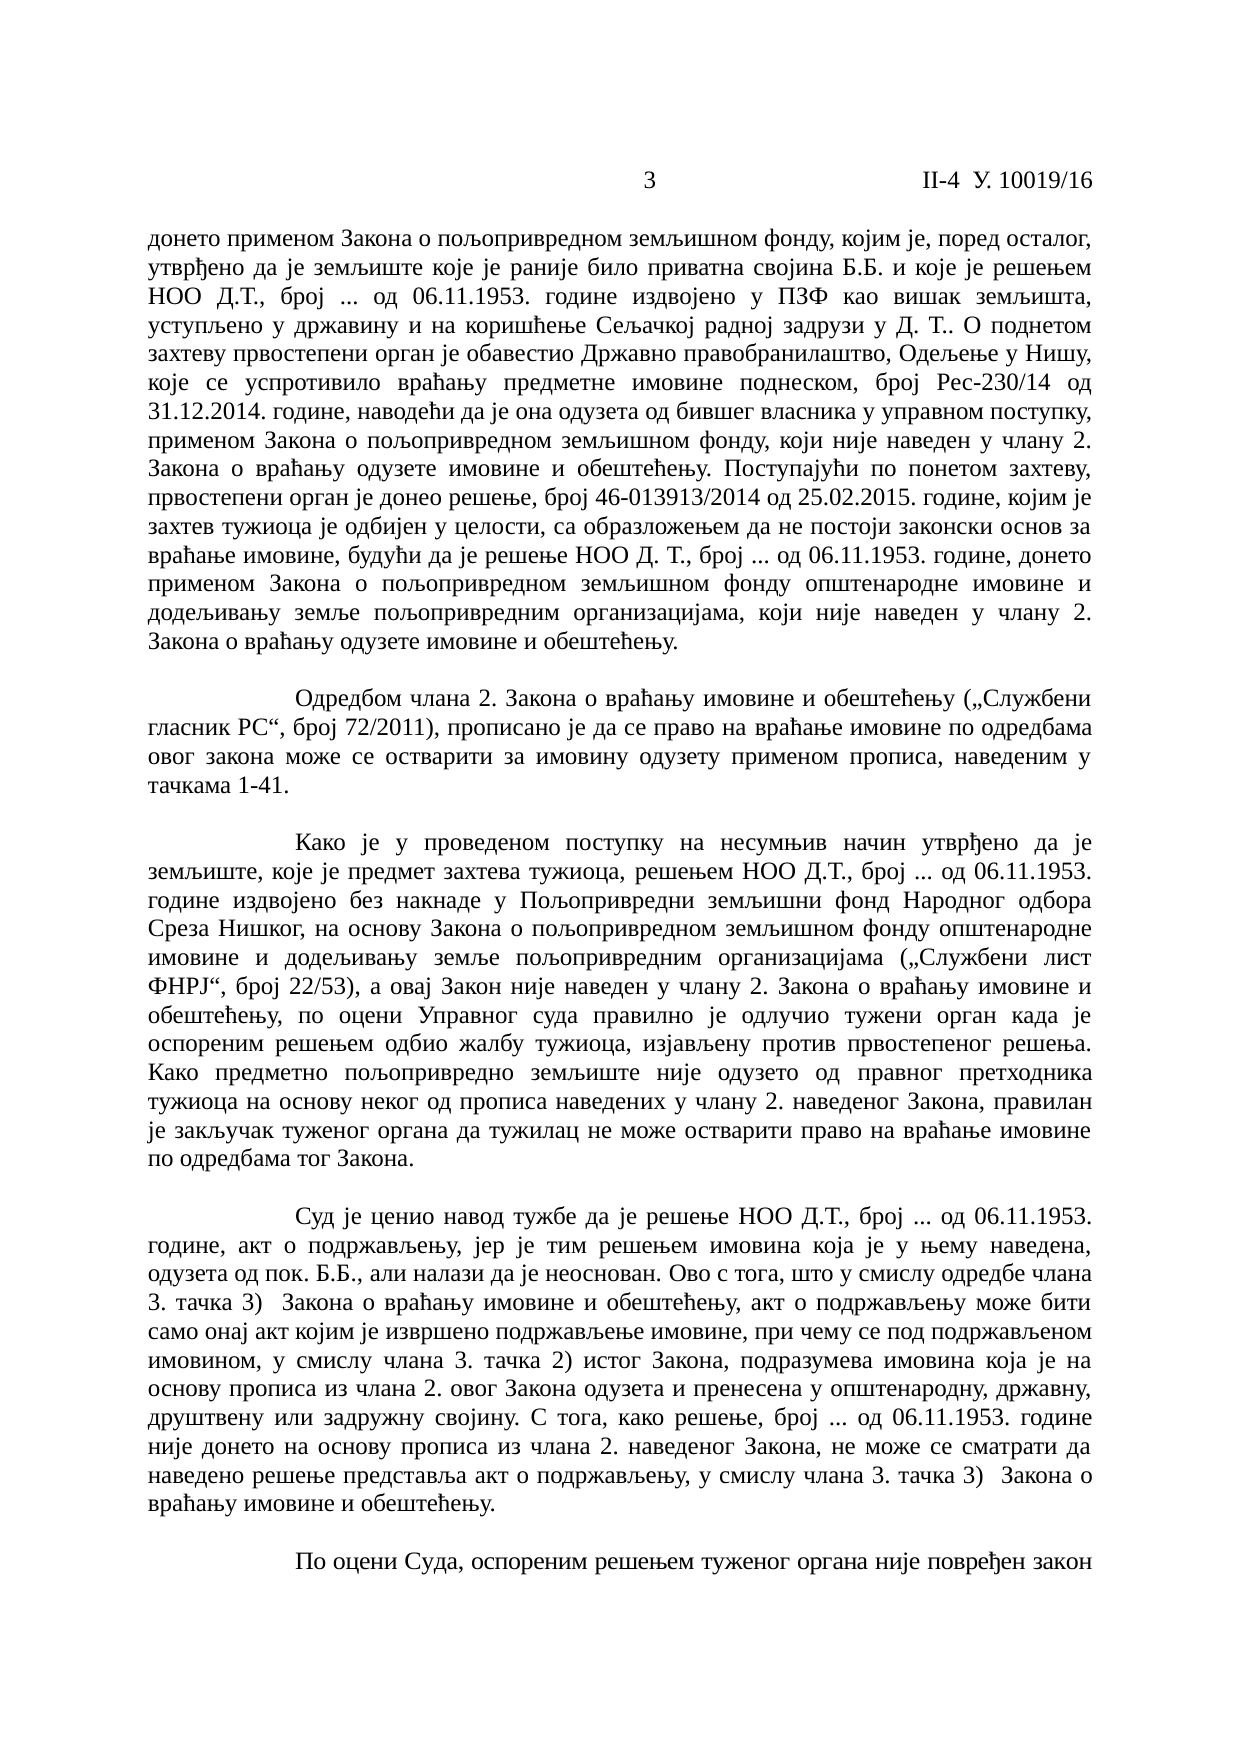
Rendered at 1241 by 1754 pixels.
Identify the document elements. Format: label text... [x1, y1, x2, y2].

text Одредбом члана 2. Закона о враћању имовине и обештећењу („Службени гласник РС“, број 72/2011), прописано је да се право на враћање имовине по одредбама овог закона може се остварити за имовину одузету применом прописа, наведеним у тачкама 1-41. [148, 683, 1093, 798]
text Суд је ценио навод тужбе да је решење НОО Д.Т., број ... од 06.11.1953. године, акт о подржављењу, јер је тим решењем имовина која је у њему наведена, одузета од пок. Б.Б., али налази да је неоснован. Ово с тога, што у смислу одредбе члана 3. тачка 3) Закона о враћању имовине и обештећењу, акт о подржављењу може бити само онај акт којим је извршено подржављење имовине, при чему се под подржављеном имовином, у смислу члана 3. тачка 2) истог Закона, подразумева имовина која је на основу прописа из члана 2. овог Закона одузета и пренесена у општенародну, државну, друштвену или задружну својину. С тога, како решење, број ... од 06.11.1953. године није донето на основу прописа из члана 2. наведеног Закона, не може се сматрати да наведено решење представља акт о подржављењу, у смислу члана 3. тачка 3) Закона о враћању имовине и обештећењу. [148, 1201, 1093, 1517]
text По оцени Суда, оспореним решењем туженог органа није повређен закон [148, 1546, 1093, 1575]
text донето применом Закона о пољопривредном земљишном фонду, којим је, поред осталог, утврђено да је земљиште које је раније било приватна својина Б.Б. и које је решењем НОО Д.Т., број ... од 06.11.1953. године издвојено у ПЗФ као вишак земљишта, уступљено у државину и на коришћење Сељачкој радној задрузи у Д. Т.. О поднетом захтеву првостепени орган је обавестио Државно правобранилаштво, Одељење у Нишу, које се успротивило враћању предметне имовине поднеском, број Рес-230/14 од 31.12.2014. године, наводећи да је она одузета од бившег власника у управном поступку, применом Закона о пољопривредном земљишном фонду, који није наведен у члану 2. Закона о враћању одузете имовине и обештећењу. Поступајући по понетом захтеву, првостепени орган је донео решење, број 46-013913/2014 од 25.02.2015. године, којим је захтев тужиоца је одбијен у целости, са образложењем да не постоји законски основ за враћање имовине, будући да је решење НОО Д. Т., број ... од 06.11.1953. године, донето применом Закона о пољопривредном земљишном фонду општенародне имовине и додељивању земље пољопривредним организацијама, који није наведен у члану 2. Закона о враћању одузете имовине и обештећењу. [148, 223, 1093, 655]
text Како је у проведеном поступку на несумњив начин утврђено да је земљиште, које је предмет захтева тужиоца, решењем НОО Д.Т., број ... од 06.11.1953. године издвојено без накнаде у Пољопривредни земљишни фонд Народног одбора Среза Нишког, на основу Закона о пољопривредном земљишном фонду општенародне имовине и додељивању земље пољопривредним организацијама („Службени лист ФНРЈ“, број 22/53), а овај Закон није наведен у члану 2. Закона о враћању имовине и обештећењу, по оцени Управног суда правилно је одлучио тужени орган када је оспореним решењем одбио жалбу тужиоца, изјављену против првостепеног решења. Како предметно пољопривредно земљиште није одузето од правног претходника тужиоца на основу неког од прописа наведених у члану 2. наведеног Закона, правилан је закључак туженог органа да тужилац не може остварити право на враћање имовине по одредбама тог Закона. [148, 827, 1093, 1172]
